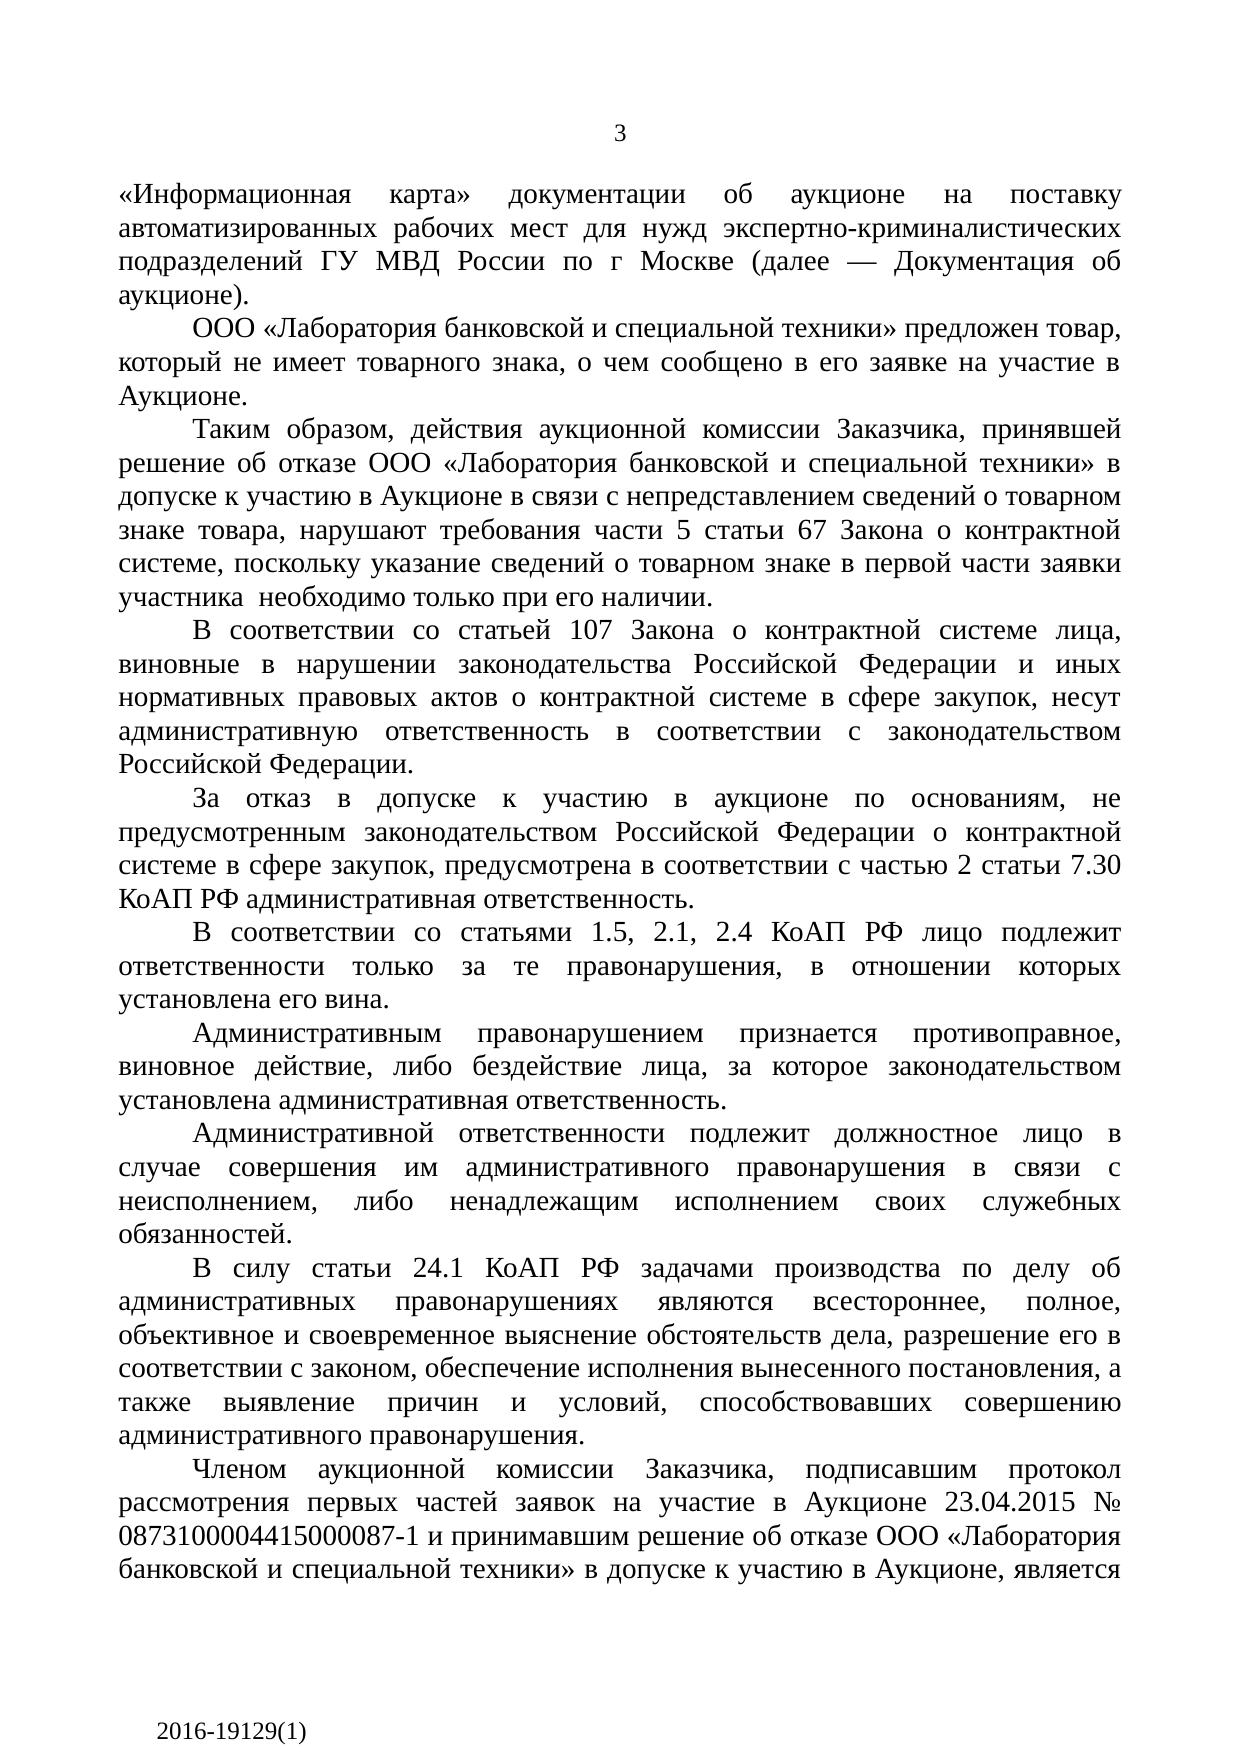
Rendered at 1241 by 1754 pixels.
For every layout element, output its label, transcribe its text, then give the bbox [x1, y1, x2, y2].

text ООО «Лаборатория банковской и специальной техники» предложен товар, который не имеет товарного знака, о чем сообщено в его заявке на участие в Аукционе. [118, 311, 1122, 411]
text Членом аукционной комиссии Заказчика, подписавшим протокол рассмотрения первых частей заявок на участие в Аукционе 23.04.2015 № 0873100004415000087-1 и принимавшим решение об отказе ООО «Лаборатория банковской и специальной техники» в допуске к участию в Аукционе, является [118, 1451, 1122, 1585]
text Административной ответственности подлежит должностное лицо в случае совершения им административного правонарушения в связи с неисполнением, либо ненадлежащим исполнением своих служебных обязанностей. [118, 1116, 1122, 1250]
text В соответствии со статьей 107 Закона о контрактной системе лица, виновные в нарушении законодательства Российской Федерации и иных нормативных правовых актов о контрактной системе в сфере закупок, несут административную ответственность в соответствии с законодательством Российской Федерации. [118, 612, 1122, 780]
text В соответствии со статьями 1.5, 2.1, 2.4 КоАП РФ лицо подлежит ответственности только за те правонарушения, в отношении которых установлена его вина. [118, 914, 1122, 1015]
text Таким образом, действия аукционной комиссии Заказчика, принявшей решение об отказе ООО «Лаборатория банковской и специальной техники» в допуске к участию в Аукционе в связи с непредставлением сведений о товарном знаке товара, нарушают требования части 5 статьи 67 Закона о контрактной системе, поскольку указание сведений о товарном знаке в первой части заявки участника необходимо только при его наличии. [118, 411, 1122, 612]
text За отказ в допуске к участию в аукционе по основаниям, не предусмотренным законодательством Российской Федерации о контрактной системе в сфере закупок, предусмотрена в соответствии с частью 2 статьи 7.30 КоАП РФ административная ответственность. [118, 780, 1122, 914]
text Административным правонарушением признается противоправное, виновное действие, либо бездействие лица, за которое законодательством установлена административная ответственность. [118, 1015, 1122, 1116]
text В силу статьи 24.1 КоАП РФ задачами производства по делу об административных правонарушениях являются всестороннее, полное, объективное и своевременное выяснение обстоятельств дела, разрешение его в соответствии с законом, обеспечение исполнения вынесенного постановления, а также выявление причин и условий, способствовавших совершению административного правонарушения. [118, 1250, 1122, 1451]
text «Информационная карта» документации об аукционе на поставку автоматизированных рабочих мест для нужд экспертно-криминалистических подразделений ГУ МВД России по г Москве (далее — Документация об аукционе). [118, 176, 1122, 311]
